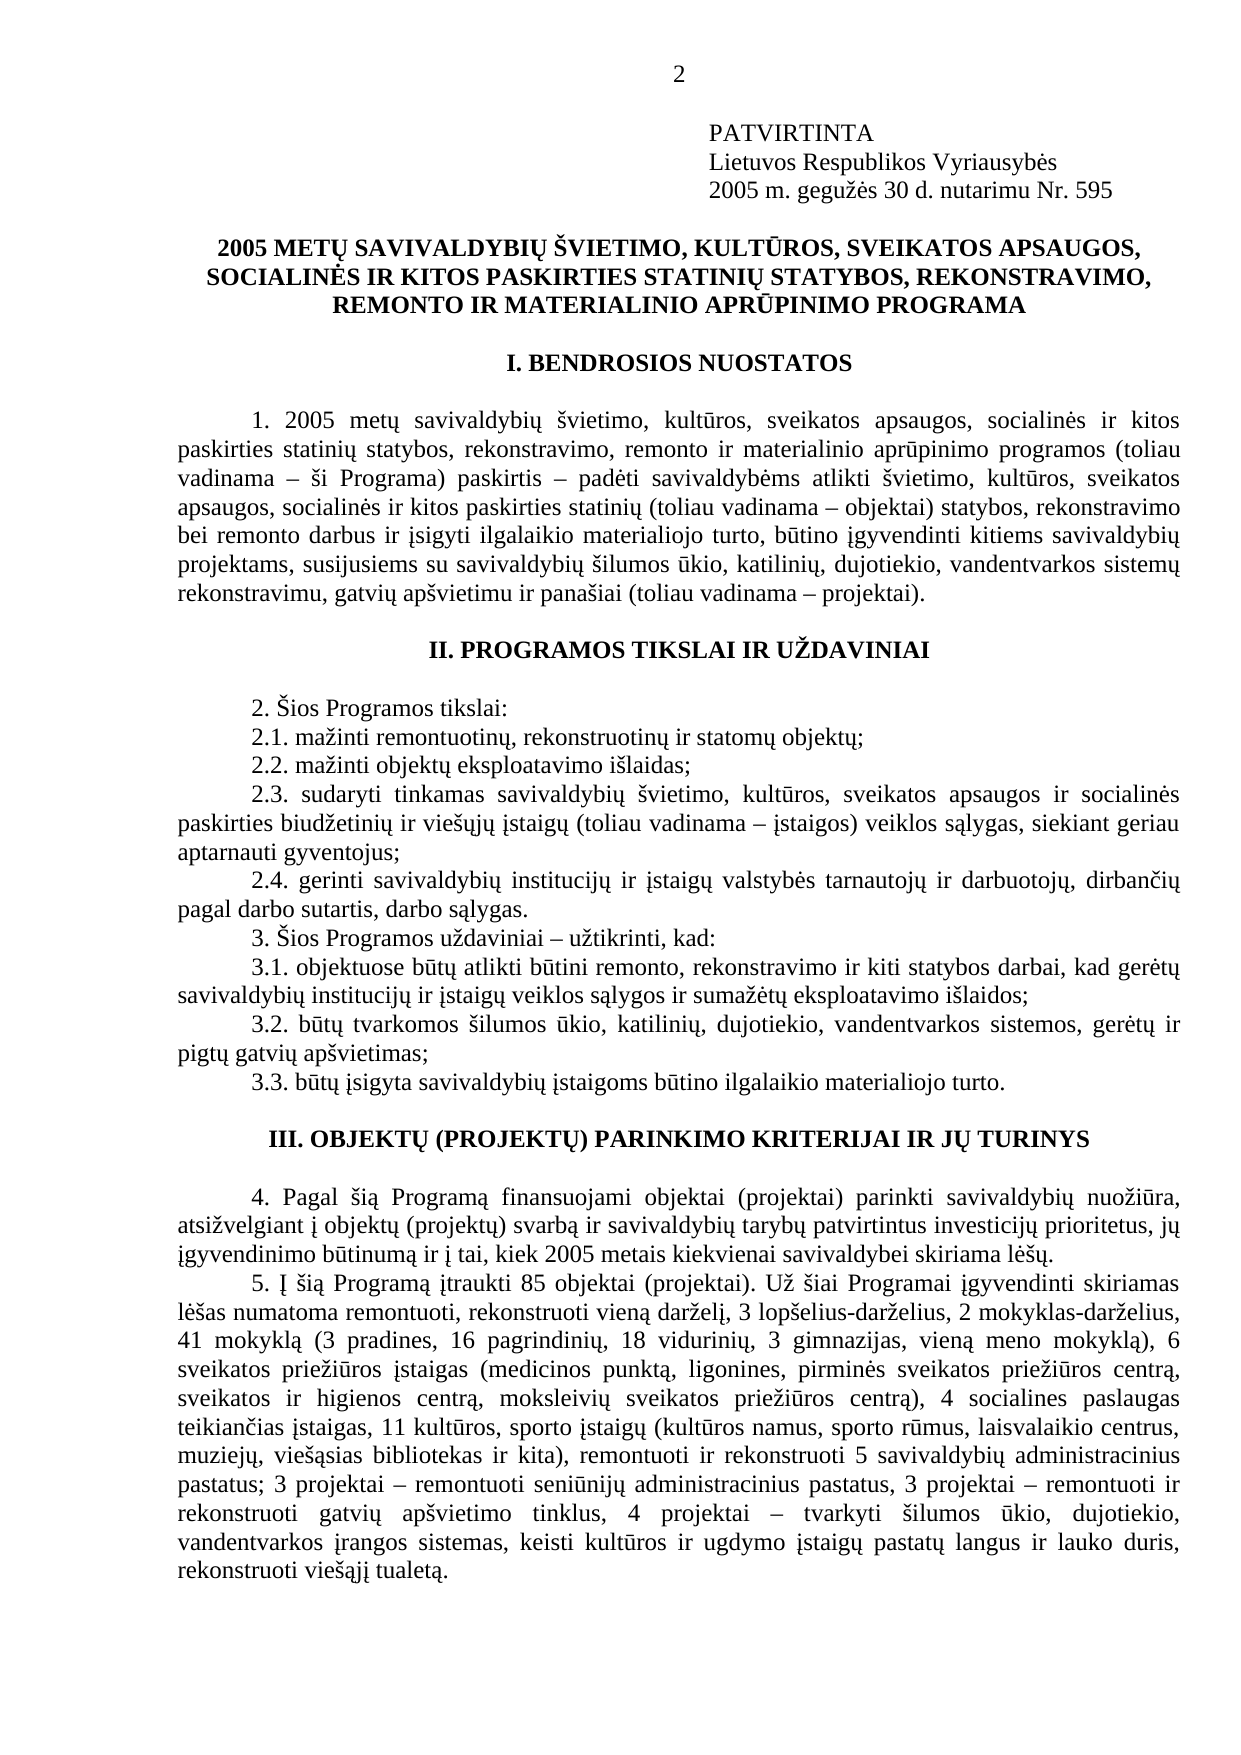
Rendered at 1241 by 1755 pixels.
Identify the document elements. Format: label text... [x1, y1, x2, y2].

text 2.2. mažinti objektų eksploatavimo išlaidas; [177, 751, 1181, 779]
text 1. 2005 metų savivaldybių švietimo, kultūros, sveikatos apsaugos, socialinės ir kitos paskirties statinių statybos, rekonstravimo, remonto ir materialinio aprūpinimo programos (toliau vadinama – ši Programa) paskirtis – padėti savivaldybėms atlikti švietimo, kultūros, sveikatos apsaugos, socialinės ir kitos paskirties statinių (toliau vadinama – objektai) statybos, rekonstravimo bei remonto darbus ir įsigyti ilgalaikio materialiojo turto, būtino įgyvendinti kitiems savivaldybių projektams, susijusiems su savivaldybių šilumos ūkio, katilinių, dujotiekio, vandentvarkos sistemų rekonstravimu, gatvių apšvietimu ir panašiai (toliau vadinama – projektai). [177, 406, 1181, 607]
text 2005 METŲ SAVIVALDYBIŲ ŠVIETIMO, KULTŪROS, SVEIKATOS APSAUGOS, SOCIALINĖS IR KITOS PASKIRTIES STATINIŲ STATYBOS, REKONSTRAVIMO, REMONTO IR MATERIALINIO APRŪPINIMO PROGRAMA [177, 233, 1181, 319]
text 3.3. būtų įsigyta savivaldybių įstaigoms būtino ilgalaikio materialiojo turto. [177, 1067, 1181, 1096]
text PATVIRTINTA [177, 118, 1181, 147]
text II. PROGRAMOS TIKSLAI IR UŽDAVINIAI [177, 636, 1181, 664]
text 3.2. būtų tvarkomos šilumos ūkio, katilinių, dujotiekio, vandentvarkos sistemos, gerėtų ir pigtų gatvių apšvietimas; [177, 1009, 1181, 1067]
text 3.1. objektuose būtų atlikti būtini remonto, rekonstravimo ir kiti statybos darbai, kad gerėtų savivaldybių institucijų ir įstaigų veiklos sąlygos ir sumažėtų eksploatavimo išlaidos; [177, 952, 1181, 1009]
text 2. Šios Programos tikslai: [177, 693, 1181, 722]
text 2.1. mažinti remontuotinų, rekonstruotinų ir statomų objektų; [177, 722, 1181, 751]
text III. OBJEKTŲ (PROJEKTŲ) PARINKIMO KRITERIJAI IR JŲ TURINYS [177, 1124, 1181, 1153]
text 3. Šios Programos uždaviniai – užtikrinti, kad: [177, 923, 1181, 952]
text 4. Pagal šią Programą finansuojami objektai (projektai) parinkti savivaldybių nuožiūra, atsižvelgiant į objektų (projektų) svarbą ir savivaldybių tarybų patvirtintus investicijų prioritetus, jų įgyvendinimo būtinumą ir į tai, kiek 2005 metais kiekvienai savivaldybei skiriama lėšų. [177, 1182, 1181, 1268]
text 5. Į šią Programą įtraukti 85 objektai (projektai). Už šiai Programai įgyvendinti skiriamas lėšas numatoma remontuoti, rekonstruoti vieną darželį, 3 lopšelius-darželius, 2 mokyklas-darželius, 41 mokyklą (3 pradines, 16 pagrindinių, 18 vidurinių, 3 gimnazijas, vieną meno mokyklą), 6 sveikatos priežiūros įstaigas (medicinos punktą, ligonines, pirminės sveikatos priežiūros centrą, sveikatos ir higienos centrą, moksleivių sveikatos priežiūros centrą), 4 socialines paslaugas teikiančias įstaigas, 11 kultūros, sporto įstaigų (kultūros namus, sporto rūmus, laisvalaikio centrus, muziejų, viešąsias bibliotekas ir kita), remontuoti ir rekonstruoti 5 savivaldybių administracinius pastatus; 3 projektai – remontuoti seniūnijų administracinius pastatus, 3 projektai – remontuoti ir rekonstruoti gatvių apšvietimo tinklus, 4 projektai – tvarkyti šilumos ūkio, dujotiekio, vandentvarkos įrangos sistemas, keisti kultūros ir ugdymo įstaigų pastatų langus ir lauko duris, rekonstruoti viešąjį tualetą. [177, 1268, 1181, 1584]
text I. BENDROSIOS NUOSTATOS [177, 348, 1181, 377]
text 2.4. gerinti savivaldybių institucijų ir įstaigų valstybės tarnautojų ir darbuotojų, dirbančių pagal darbo sutartis, darbo sąlygas. [177, 866, 1181, 923]
text Lietuvos Respublikos Vyriausybės [177, 147, 1181, 176]
text 2.3. sudaryti tinkamas savivaldybių švietimo, kultūros, sveikatos apsaugos ir socialinės paskirties biudžetinių ir viešųjų įstaigų (toliau vadinama – įstaigos) veiklos sąlygas, siekiant geriau aptarnauti gyventojus; [177, 779, 1181, 866]
text 2005 m. gegužės 30 d. nutarimu Nr. 595 [177, 176, 1181, 204]
